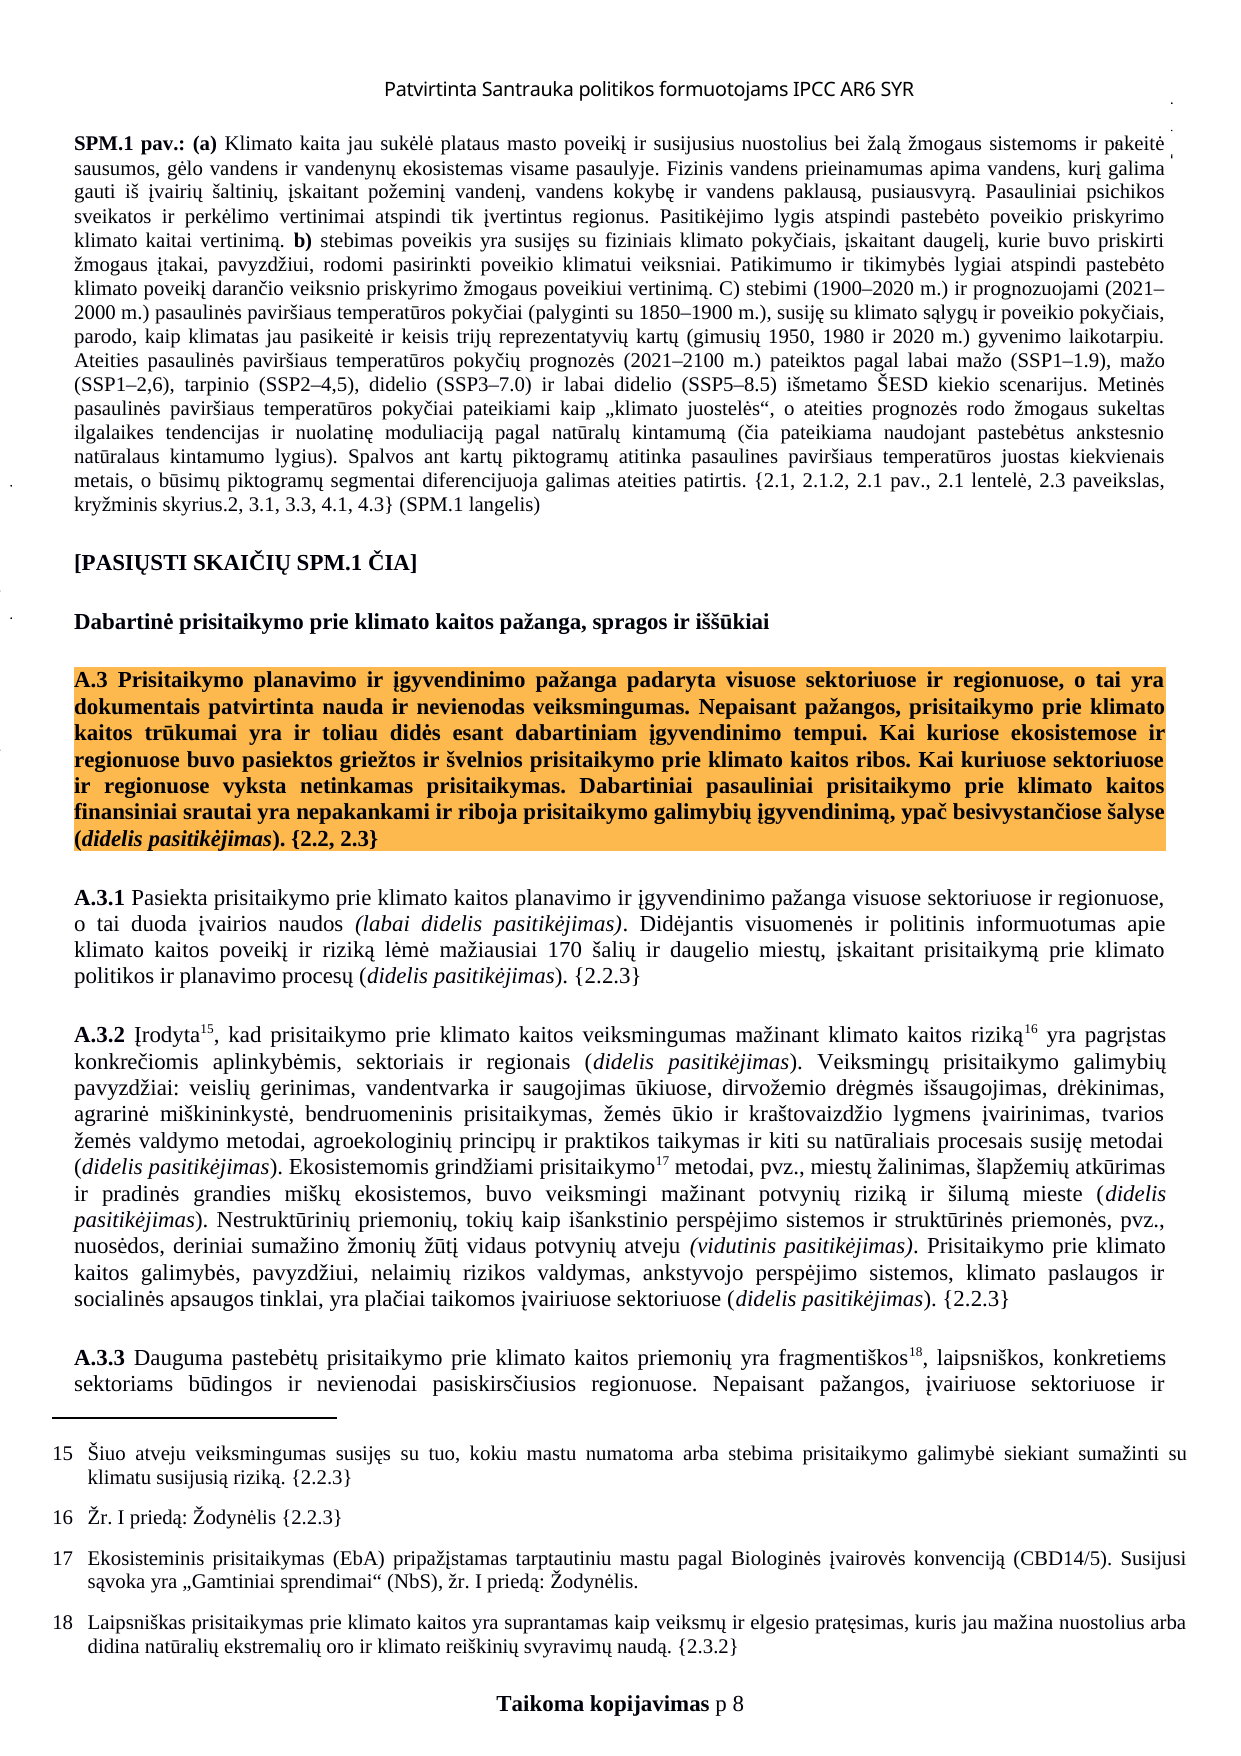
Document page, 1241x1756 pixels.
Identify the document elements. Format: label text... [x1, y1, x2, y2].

text A.3.3 Dauguma pastebėtų prisitaikymo prie klimato kaitos priemonių yra fragmentiškos, laipsniškos, konkretiems sektoriams būdingos ir nevienodai pasiskirsčiusios regionuose. Nepaisant pažangos, įvairiuose sektoriuose ir [74, 1344, 1166, 1397]
text Šiuo atveju veiksmingumas susijęs su tuo, kokiu mastu numatoma arba stebima prisitaikymo galimybė siekiant sumažinti su klimatu susijusią riziką. {2.2.3} [52, 1441, 1188, 1489]
text Žr. I priedą: Žodynėlis {2.2.3} [52, 1505, 1188, 1529]
text Laipsniškas prisitaikymas prie klimato kaitos yra suprantamas kaip veiksmų ir elgesio pratęsimas, kuris jau mažina nuostolius arba didina natūralių ekstremalių oro ir klimato reiškinių svyravimų naudą. {2.3.2} [52, 1610, 1188, 1658]
text SPM.1 pav.: (a) Klimato kaita jau sukėlė plataus masto poveikį ir susijusius nuostolius bei žalą žmogaus sistemoms ir pakeitė sausumos, gėlo vandens ir vandenynų ekosistemas visame pasaulyje. Fizinis vandens prieinamumas apima vandens, kurį galima gauti iš įvairių šaltinių, įskaitant požeminį vandenį, vandens kokybę ir vandens paklausą, pusiausvyrą. Pasauliniai psichikos sveikatos ir perkėlimo vertinimai atspindi tik įvertintus regionus. Pasitikėjimo lygis atspindi pastebėto poveikio priskyrimo klimato kaitai vertinimą. b) stebimas poveikis yra susijęs su fiziniais klimato pokyčiais, įskaitant daugelį, kurie buvo priskirti žmogaus įtakai, pavyzdžiui, rodomi pasirinkti poveikio klimatui veiksniai. Patikimumo ir tikimybės lygiai atspindi pastebėto klimato poveikį darančio veiksnio priskyrimo žmogaus poveikiui vertinimą. C) stebimi (1900–2020 m.) ir prognozuojami (2021–2000 m.) pasaulinės paviršiaus temperatūros pokyčiai (palyginti su 1850–1900 m.), susiję su klimato sąlygų ir poveikio pokyčiais, parodo, kaip klimatas jau pasikeitė ir keisis trijų reprezentatyvių kartų (gimusių 1950, 1980 ir 2020 m.) gyvenimo laikotarpiu. Ateities pasaulinės paviršiaus temperatūros pokyčių prognozės (2021–2100 m.) pateiktos pagal labai mažo (SSP1–1.9), mažo (SSP1–2,6), tarpinio (SSP2–4,5), didelio (SSP3–7.0) ir labai didelio (SSP5–8.5) išmetamo ŠESD kiekio scenarijus. Metinės pasaulinės paviršiaus temperatūros pokyčiai pateikiami kaip „klimato juostelės“, o ateities prognozės rodo žmogaus sukeltas ilgalaikes tendencijas ir nuolatinę moduliaciją pagal natūralų kintamumą (čia pateikiama naudojant pastebėtus ankstesnio natūralaus kintamumo lygius). Spalvos ant kartų piktogramų atitinka pasaulines paviršiaus temperatūros juostas kiekvienais metais, o būsimų piktogramų segmentai diferencijuoja galimas ateities patirtis. {2.1, 2.1.2, 2.1 pav., 2.1 lentelė, 2.3 paveikslas, kryžminis skyrius.2, 3.1, 3.3, 4.1, 4.3} (SPM.1 langelis) [74, 131, 1166, 516]
text A.3.1 Pasiekta prisitaikymo prie klimato kaitos planavimo ir įgyvendinimo pažanga visuose sektoriuose ir regionuose, o tai duoda įvairios naudos (labai didelis pasitikėjimas). Didėjantis visuomenės ir politinis informuotumas apie klimato kaitos poveikį ir riziką lėmė mažiausiai 170 šalių ir daugelio miestų, įskaitant prisitaikymą prie klimato politikos ir planavimo procesų (didelis pasitikėjimas). {2.2.3} [74, 883, 1166, 989]
text [PASIŲSTI SKAIČIŲ SPM.1 ČIA] [74, 549, 1166, 575]
text Ekosisteminis prisitaikymas (EbA) pripažįstamas tarptautiniu mastu pagal Biologinės įvairovės konvenciją (CBD14/5). Susijusi sąvoka yra „Gamtiniai sprendimai“ (NbS), žr. I priedą: Žodynėlis. [52, 1545, 1188, 1593]
text A.3 Prisitaikymo planavimo ir įgyvendinimo pažanga padaryta visuose sektoriuose ir regionuose, o tai yra dokumentais patvirtinta nauda ir nevienodas veiksmingumas. Nepaisant pažangos, prisitaikymo prie klimato kaitos trūkumai yra ir toliau didės esant dabartiniam įgyvendinimo tempui. Kai kuriose ekosistemose ir regionuose buvo pasiektos griežtos ir švelnios prisitaikymo prie klimato kaitos ribos. Kai kuriuose sektoriuose ir regionuose vyksta netinkamas prisitaikymas. Dabartiniai pasauliniai prisitaikymo prie klimato kaitos finansiniai srautai yra nepakankami ir riboja prisitaikymo galimybių įgyvendinimą, ypač besivystančiose šalyse (didelis pasitikėjimas). {2.2, 2.3} [74, 667, 1166, 851]
text A.3.2 Įrodyta, kad prisitaikymo prie klimato kaitos veiksmingumas mažinant klimato kaitos riziką yra pagrįstas konkrečiomis aplinkybėmis, sektoriais ir regionais (didelis pasitikėjimas). Veiksmingų prisitaikymo galimybių pavyzdžiai: veislių gerinimas, vandentvarka ir saugojimas ūkiuose, dirvožemio drėgmės išsaugojimas, drėkinimas, agrarinė miškininkystė, bendruomeninis prisitaikymas, žemės ūkio ir kraštovaizdžio lygmens įvairinimas, tvarios žemės valdymo metodai, agroekologinių principų ir praktikos taikymas ir kiti su natūraliais procesais susiję metodai (didelis pasitikėjimas). Ekosistemomis grindžiami prisitaikymo metodai, pvz., miestų žalinimas, šlapžemių atkūrimas ir pradinės grandies miškų ekosistemos, buvo veiksmingi mažinant potvynių riziką ir šilumą mieste (didelis pasitikėjimas). Nestruktūrinių priemonių, tokių kaip išankstinio perspėjimo sistemos ir struktūrinės priemonės, pvz., nuosėdos, deriniai sumažino žmonių žūtį vidaus potvynių atveju (vidutinis pasitikėjimas). Prisitaikymo prie klimato kaitos galimybės, pavyzdžiui, nelaimių rizikos valdymas, ankstyvojo perspėjimo sistemos, klimato paslaugos ir socialinės apsaugos tinklai, yra plačiai taikomos įvairiuose sektoriuose (didelis pasitikėjimas). {2.2.3} [74, 1021, 1166, 1311]
text Dabartinė prisitaikymo prie klimato kaitos pažanga, spragos ir iššūkiai [74, 608, 1166, 634]
